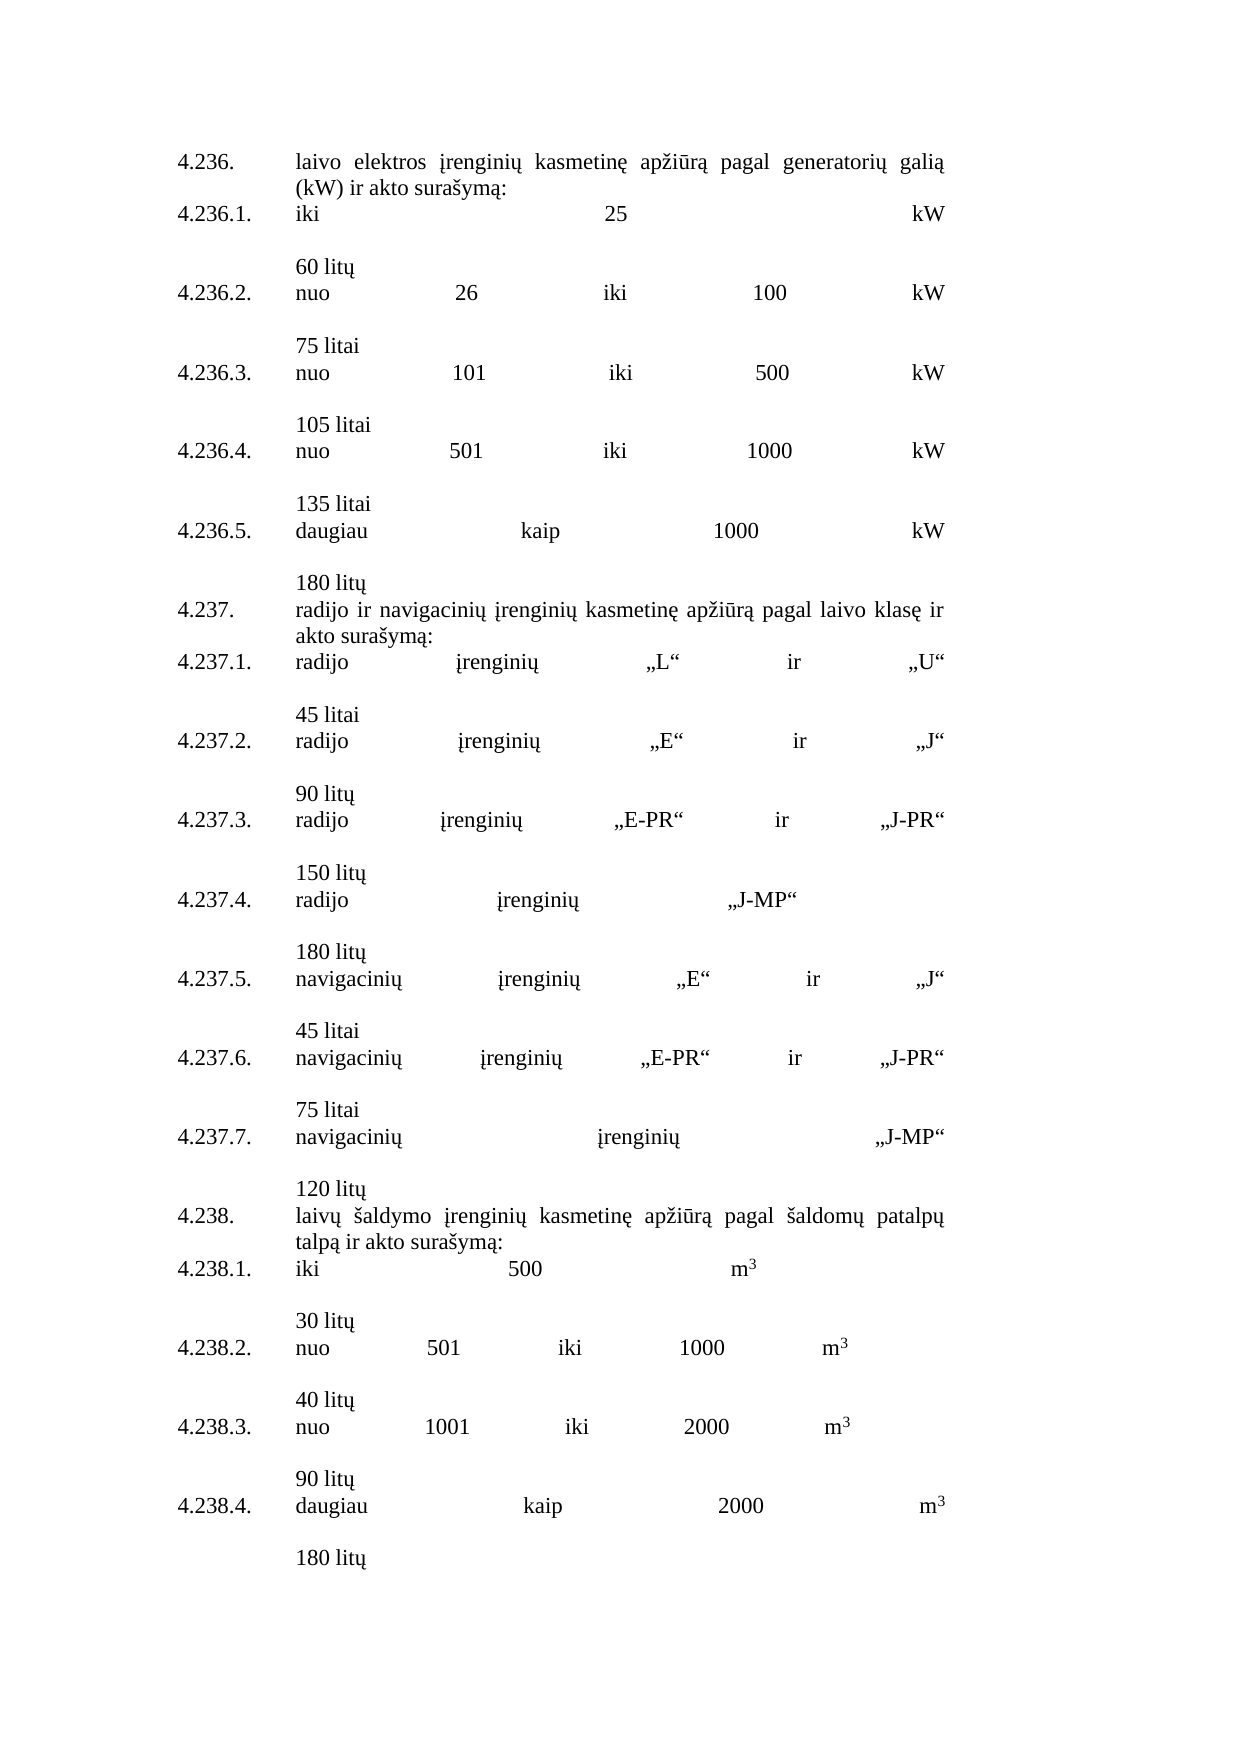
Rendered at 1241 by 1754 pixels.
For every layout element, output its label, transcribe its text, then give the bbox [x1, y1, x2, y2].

text 4.236.1. iki 25 kW 60 litų [177, 200, 945, 279]
text 4.237.5. navigacinių įrenginių „E“ ir „J“ 45 litai [177, 965, 945, 1044]
text 4.238.2. nuo 501 iki 1000 m3 40 litų [177, 1334, 945, 1413]
text 4.237. radijo ir navigacinių įrenginių kasmetinę apžiūrą pagal laivo klasę ir akto surašymą: [177, 596, 945, 648]
text 4.238.3. nuo 1001 iki 2000 m3 90 litų [177, 1413, 945, 1492]
text 4.237.1. radijo įrenginių „L“ ir „U“ 45 litai [177, 648, 945, 727]
text 4.237.7. navigacinių įrenginių „J-MP“ 120 litų [177, 1123, 945, 1202]
text 4.236.4. nuo 501 iki 1000 kW 135 litai [177, 438, 945, 517]
text 4.236.5. daugiau kaip 1000 kW 180 litų [177, 517, 945, 596]
text 4.237.4. radijo įrenginių „J-MP“ 180 litų [177, 886, 945, 965]
text 4.236.2. nuo 26 iki 100 kW 75 litai [177, 279, 945, 358]
text 4.237.2. radijo įrenginių „E“ ir „J“ 90 litų [177, 727, 945, 807]
text 4.238.1. iki 500 m3 30 litų [177, 1254, 945, 1334]
text 4.237.3. radijo įrenginių „E-PR“ ir „J-PR“ 150 litų [177, 807, 945, 886]
text 4.236.3. nuo 101 iki 500 kW 105 litai [177, 358, 945, 438]
text 4.236. laivo elektros įrenginių kasmetinę apžiūrą pagal generatorių galią (kW) ir akto surašymą: [177, 148, 945, 200]
text 4.238. laivų šaldymo įrenginių kasmetinę apžiūrą pagal šaldomų patalpų talpą ir akto surašymą: [177, 1202, 945, 1254]
text 4.238.4. daugiau kaip 2000 m3 180 litų [177, 1492, 945, 1571]
text 4.237.6. navigacinių įrenginių „E-PR“ ir „J-PR“ 75 litai [177, 1044, 945, 1123]
